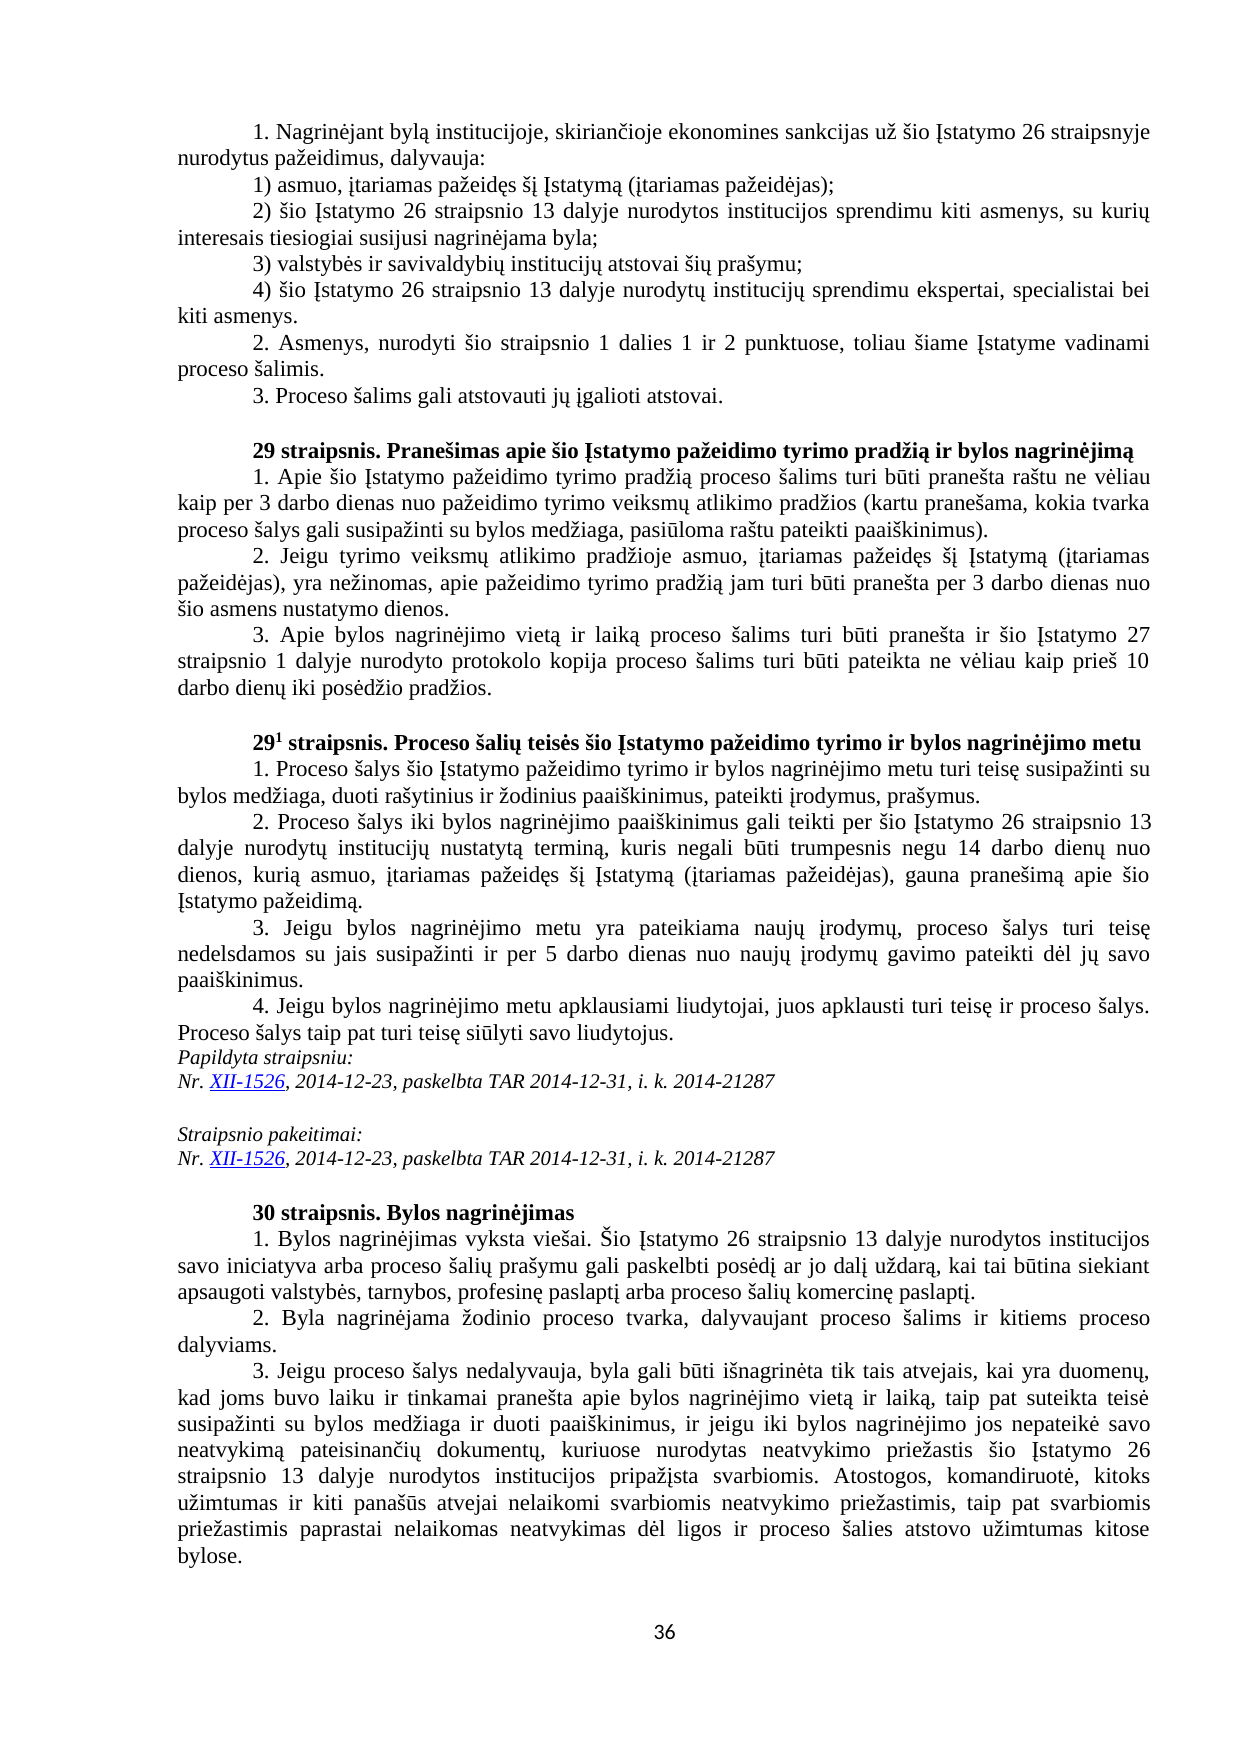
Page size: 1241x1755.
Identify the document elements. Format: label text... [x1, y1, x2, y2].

text 1. Nagrinėjant bylą institucijoje, skiriančioje ekonomines sankcijas už šio Įstatymo 26 straipsnyje nurodytus pažeidimus, dalyvauja: [177, 118, 1152, 171]
text Nr. XII-1526, 2014-12-23, paskelbta TAR 2014-12-31, i. k. 2014-21287 [177, 1146, 1152, 1170]
text 1. Proceso šalys šio Įstatymo pažeidimo tyrimo ir bylos nagrinėjimo metu turi teisę susipažinti su bylos medžiaga, duoti rašytinius ir žodinius paaiškinimus, pateikti įrodymus, prašymus. [177, 755, 1152, 808]
text 3) valstybės ir savivaldybių institucijų atstovai šių prašymu; [177, 250, 1152, 276]
text Nr. XII-1526, 2014-12-23, paskelbta TAR 2014-12-31, i. k. 2014-21287 [177, 1069, 1152, 1093]
text 3. Apie bylos nagrinėjimo vietą ir laiką proceso šalims turi būti pranešta ir šio Įstatymo 27 straipsnio 1 dalyje nurodyto protokolo kopija proceso šalims turi būti pateikta ne vėliau kaip prieš 10 darbo dienų iki posėdžio pradžios. [177, 621, 1152, 700]
text 4) šio Įstatymo 26 straipsnio 13 dalyje nurodytų institucijų sprendimu ekspertai, specialistai bei kiti asmenys. [177, 276, 1152, 329]
text 2) šio Įstatymo 26 straipsnio 13 dalyje nurodytos institucijos sprendimu kiti asmenys, su kurių interesais tiesiogiai susijusi nagrinėjama byla; [177, 197, 1152, 250]
text Straipsnio pakeitimai: [177, 1122, 1152, 1146]
text 291 straipsnis. Proceso šalių teisės šio Įstatymo pažeidimo tyrimo ir bylos nagrinėjimo metu [252, 729, 1152, 755]
text 30 straipsnis. Bylos nagrinėjimas [177, 1199, 1152, 1225]
text 3. Jeigu proceso šalys nedalyvauja, byla gali būti išnagrinėta tik tais atvejais, kai yra duomenų, kad joms buvo laiku ir tinkamai pranešta apie bylos nagrinėjimo vietą ir laiką, taip pat suteikta teisė susipažinti su bylos medžiaga ir duoti paaiškinimus, ir jeigu iki bylos nagrinėjimo jos nepateikė savo neatvykimą pateisinančių dokumentų, kuriuose nurodytas neatvykimo priežastis šio Įstatymo 26 straipsnio 13 dalyje nurodytos institucijos pripažįsta svarbiomis. Atostogos, komandiruotė, kitoks užimtumas ir kiti panašūs atvejai nelaikomi svarbiomis neatvykimo priežastimis, taip pat svarbiomis priežastimis paprastai nelaikomas neatvykimas dėl ligos ir proceso šalies atstovo užimtumas kitose bylose. [177, 1357, 1152, 1568]
text 1) asmuo, įtariamas pažeidęs šį Įstatymą (įtariamas pažeidėjas); [177, 171, 1152, 197]
text 3. Proceso šalims gali atstovauti jų įgalioti atstovai. [177, 382, 1152, 408]
text 3. Jeigu bylos nagrinėjimo metu yra pateikiama naujų įrodymų, proceso šalys turi teisę nedelsdamos su jais susipažinti ir per 5 darbo dienas nuo naujų įrodymų gavimo pateikti dėl jų savo paaiškinimus. [177, 913, 1152, 993]
text 4. Jeigu bylos nagrinėjimo metu apklausiami liudytojai, juos apklausti turi teisę ir proceso šalys. Proceso šalys taip pat turi teisę siūlyti savo liudytojus. [177, 993, 1152, 1045]
text 2. Byla nagrinėjama žodinio proceso tvarka, dalyvaujant proceso šalims ir kitiems proceso dalyviams. [177, 1304, 1152, 1357]
text Papildyta straipsniu: [177, 1045, 1152, 1069]
text 1. Apie šio Įstatymo pažeidimo tyrimo pradžią proceso šalims turi būti pranešta raštu ne vėliau kaip per 3 darbo dienas nuo pažeidimo tyrimo veiksmų atlikimo pradžios (kartu pranešama, kokia tvarka proceso šalys gali susipažinti su bylos medžiaga, pasiūloma raštu pateikti paaiškinimus). [177, 463, 1152, 542]
text 2. Proceso šalys iki bylos nagrinėjimo paaiškinimus gali teikti per šio Įstatymo 26 straipsnio 13 dalyje nurodytų institucijų nustatytą terminą, kuris negali būti trumpesnis negu 14 darbo dienų nuo dienos, kurią asmuo, įtariamas pažeidęs šį Įstatymą (įtariamas pažeidėjas), gauna pranešimą apie šio Įstatymo pažeidimą. [177, 808, 1152, 913]
text 2. Jeigu tyrimo veiksmų atlikimo pradžioje asmuo, įtariamas pažeidęs šį Įstatymą (įtariamas pažeidėjas), yra nežinomas, apie pažeidimo tyrimo pradžią jam turi būti pranešta per 3 darbo dienas nuo šio asmens nustatymo dienos. [177, 542, 1152, 621]
text 29 straipsnis. Pranešimas apie šio Įstatymo pažeidimo tyrimo pradžią ir bylos nagrinėjimą [252, 437, 1152, 463]
text 1. Bylos nagrinėjimas vyksta viešai. Šio Įstatymo 26 straipsnio 13 dalyje nurodytos institucijos savo iniciatyva arba proceso šalių prašymu gali paskelbti posėdį ar jo dalį uždarą, kai tai būtina siekiant apsaugoti valstybės, tarnybos, profesinę paslaptį arba proceso šalių komercinę paslaptį. [177, 1225, 1152, 1304]
text 2. Asmenys, nurodyti šio straipsnio 1 dalies 1 ir 2 punktuose, toliau šiame Įstatyme vadinami proceso šalimis. [177, 329, 1152, 382]
